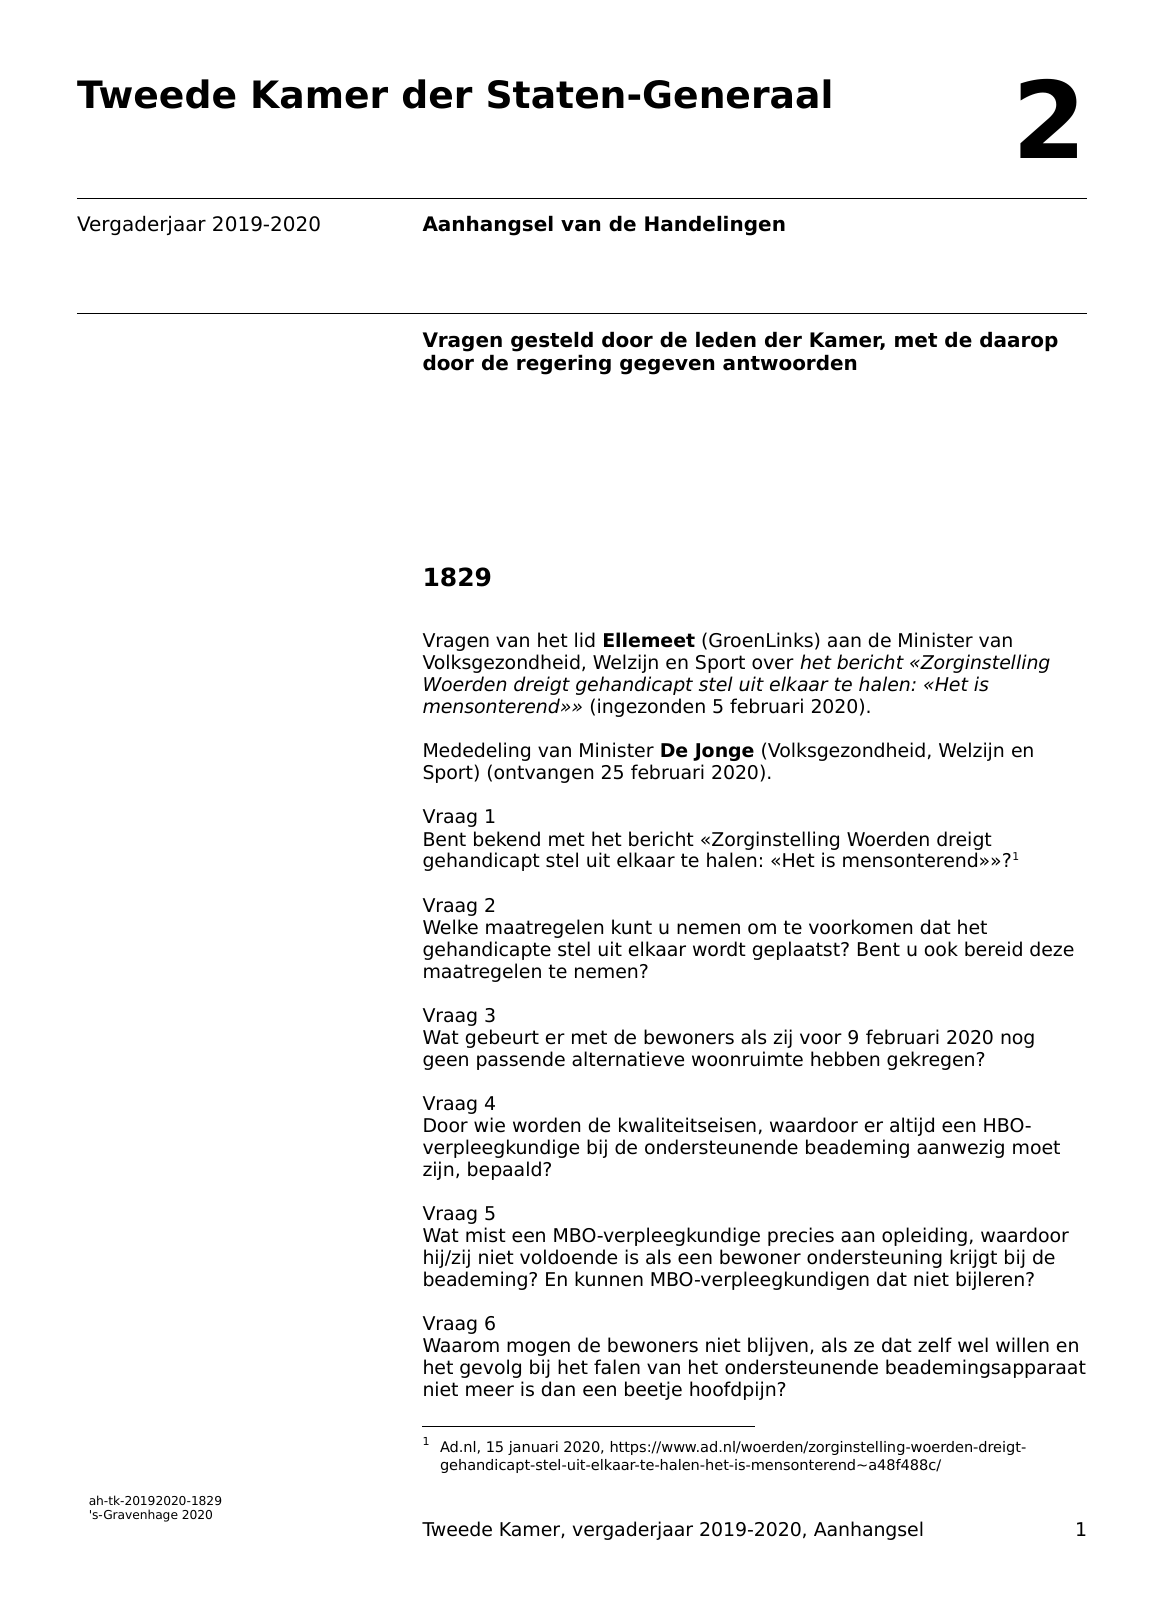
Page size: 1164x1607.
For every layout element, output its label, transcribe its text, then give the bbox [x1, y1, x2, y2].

text Wat gebeurt er met de bewoners als zij voor 9 februari 2020 nog geen passende alternatieve woonruimte hebben gekregen? [422, 1027, 1087, 1071]
table_header Tweede Kamer der Staten-Generaal [77, 59, 886, 198]
text ah-tk-20192020-1829 [88, 1494, 323, 1508]
table_header 2 [886, 59, 1087, 198]
text 1829 [422, 563, 1087, 592]
text Vraag 2 [422, 894, 1087, 917]
table_cell Aanhangsel van de Handelingen [422, 199, 1087, 313]
text Door wie worden de kwaliteitseisen, waardoor er altijd een HBO-verpleegkundige bij de ondersteunende beademing aanwezig moet zijn, bepaald? [422, 1115, 1087, 1181]
text Bent bekend met het bericht «Zorginstelling Woerden dreigt gehandicapt stel uit elkaar te halen: «Het is mensonterend»»? [422, 828, 1087, 872]
text Wat mist een MBO-verpleegkundige precies aan opleiding, waardoor hij/zij niet voldoende is als een bewoner ondersteuning krijgt bij de beademing? En kunnen MBO-verpleegkundigen dat niet bijleren? [422, 1225, 1087, 1291]
text 's-Gravenhage 2020 [88, 1508, 323, 1522]
text Vraag 5 [422, 1203, 1087, 1225]
table_cell [77, 314, 422, 375]
text Vraag 6 [422, 1313, 1087, 1335]
text Vraag 1 [422, 806, 1087, 828]
text Vraag 3 [422, 1005, 1087, 1027]
table_cell Vergaderjaar 2019-2020 [77, 199, 422, 313]
text Vraag 4 [422, 1093, 1087, 1115]
text Welke maatregelen kunt u nemen om te voorkomen dat het gehandicapte stel uit elkaar wordt geplaatst? Bent u ook bereid deze maatregelen te nemen? [422, 917, 1087, 982]
text Waarom mogen de bewoners niet blijven, als ze dat zelf wel willen en het gevolg bij het falen van het ondersteunende beademingsapparaat niet meer is dan een beetje hoofdpijn? [422, 1335, 1087, 1401]
text Ad.nl, 15 januari 2020, https://www.ad.nl/woerden/zorginstelling-woerden-dreigt-gehandicapt-stel-uit-elkaar-te-halen-het-is-mensonterend~a48f488c/ [422, 1435, 1087, 1474]
table_cell Vragen gesteld door de leden der Kamer, met de daarop door de regering gegeven antwoorden [422, 314, 1087, 375]
text Mededeling van Minister De Jonge (Volksgezondheid, Welzijn en Sport) (ontvangen 25 februari 2020). [422, 740, 1087, 784]
text Vragen van het lid Ellemeet (GroenLinks) aan de Minister van Volksgezondheid, Welzijn en Sport over het bericht «Zorginstelling Woerden dreigt gehandicapt stel uit elkaar te halen: «Het is mensonterend»» (ingezonden 5 februari 2020). [422, 630, 1087, 718]
